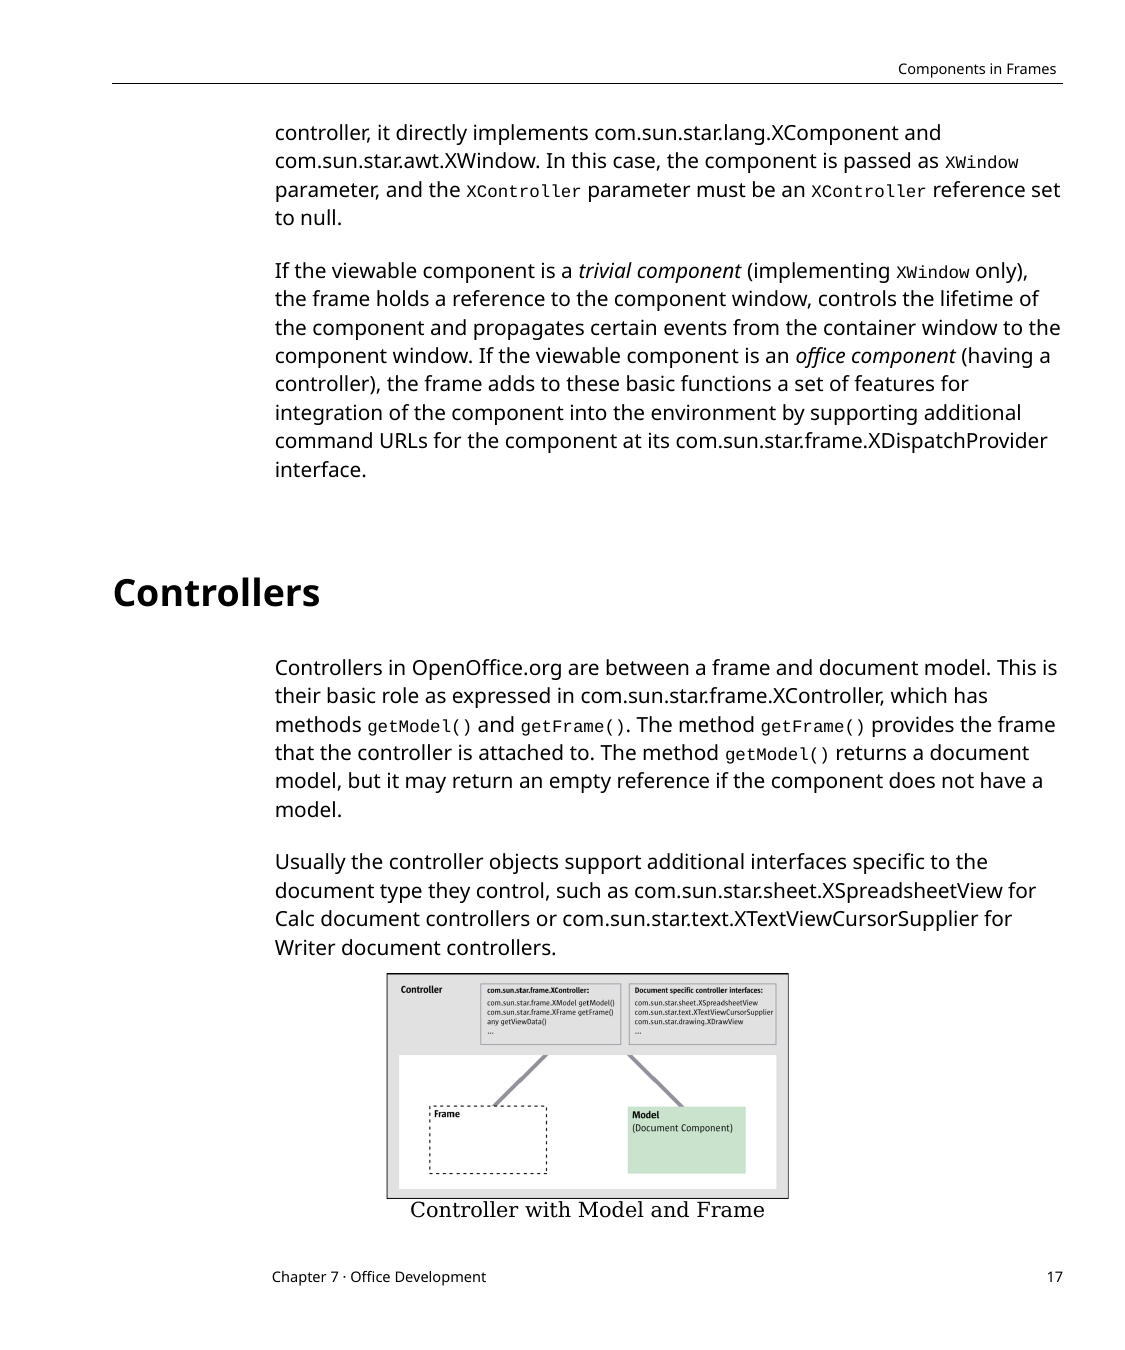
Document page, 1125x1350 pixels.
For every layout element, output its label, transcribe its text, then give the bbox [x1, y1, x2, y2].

subtitle Controllers [112, 566, 1063, 617]
text If the viewable component is a trivial component (implementing XWindow only), the frame holds a reference to the component window, controls the lifetime of the component and propagates certain events from the container window to the component window. If the viewable component is an office component (having a controller), the frame adds to these basic functions a set of features for integration of the component into the environment by supporting additional command URLs for the component at its com.sun.star.frame.XDispatchProvider interface. [274, 256, 1063, 483]
text Controller with Model and Frame [112, 973, 1063, 1222]
picture [386, 973, 789, 1199]
text Usually the controller objects support additional interfaces specific to the document type they control, such as com.sun.star.sheet.XSpreadsheetView for Calc document controllers or com.sun.star.text.XTextViewCursorSupplier for Writer document controllers. [274, 847, 1063, 961]
text controller, it directly implements com.sun.star.lang.XComponent and com.sun.star.awt.XWindow. In this case, the component is passed as XWindow parameter, and the XController parameter must be an XController reference set to null. [274, 118, 1063, 232]
text Controllers in OpenOffice.org are between a frame and document model. This is their basic role as expressed in com.sun.star.frame.XController, which has methods getModel() and getFrame(). The method getFrame() provides the frame that the controller is attached to. The method getModel() returns a document model, but it may return an empty reference if the component does not have a model. [274, 653, 1063, 823]
